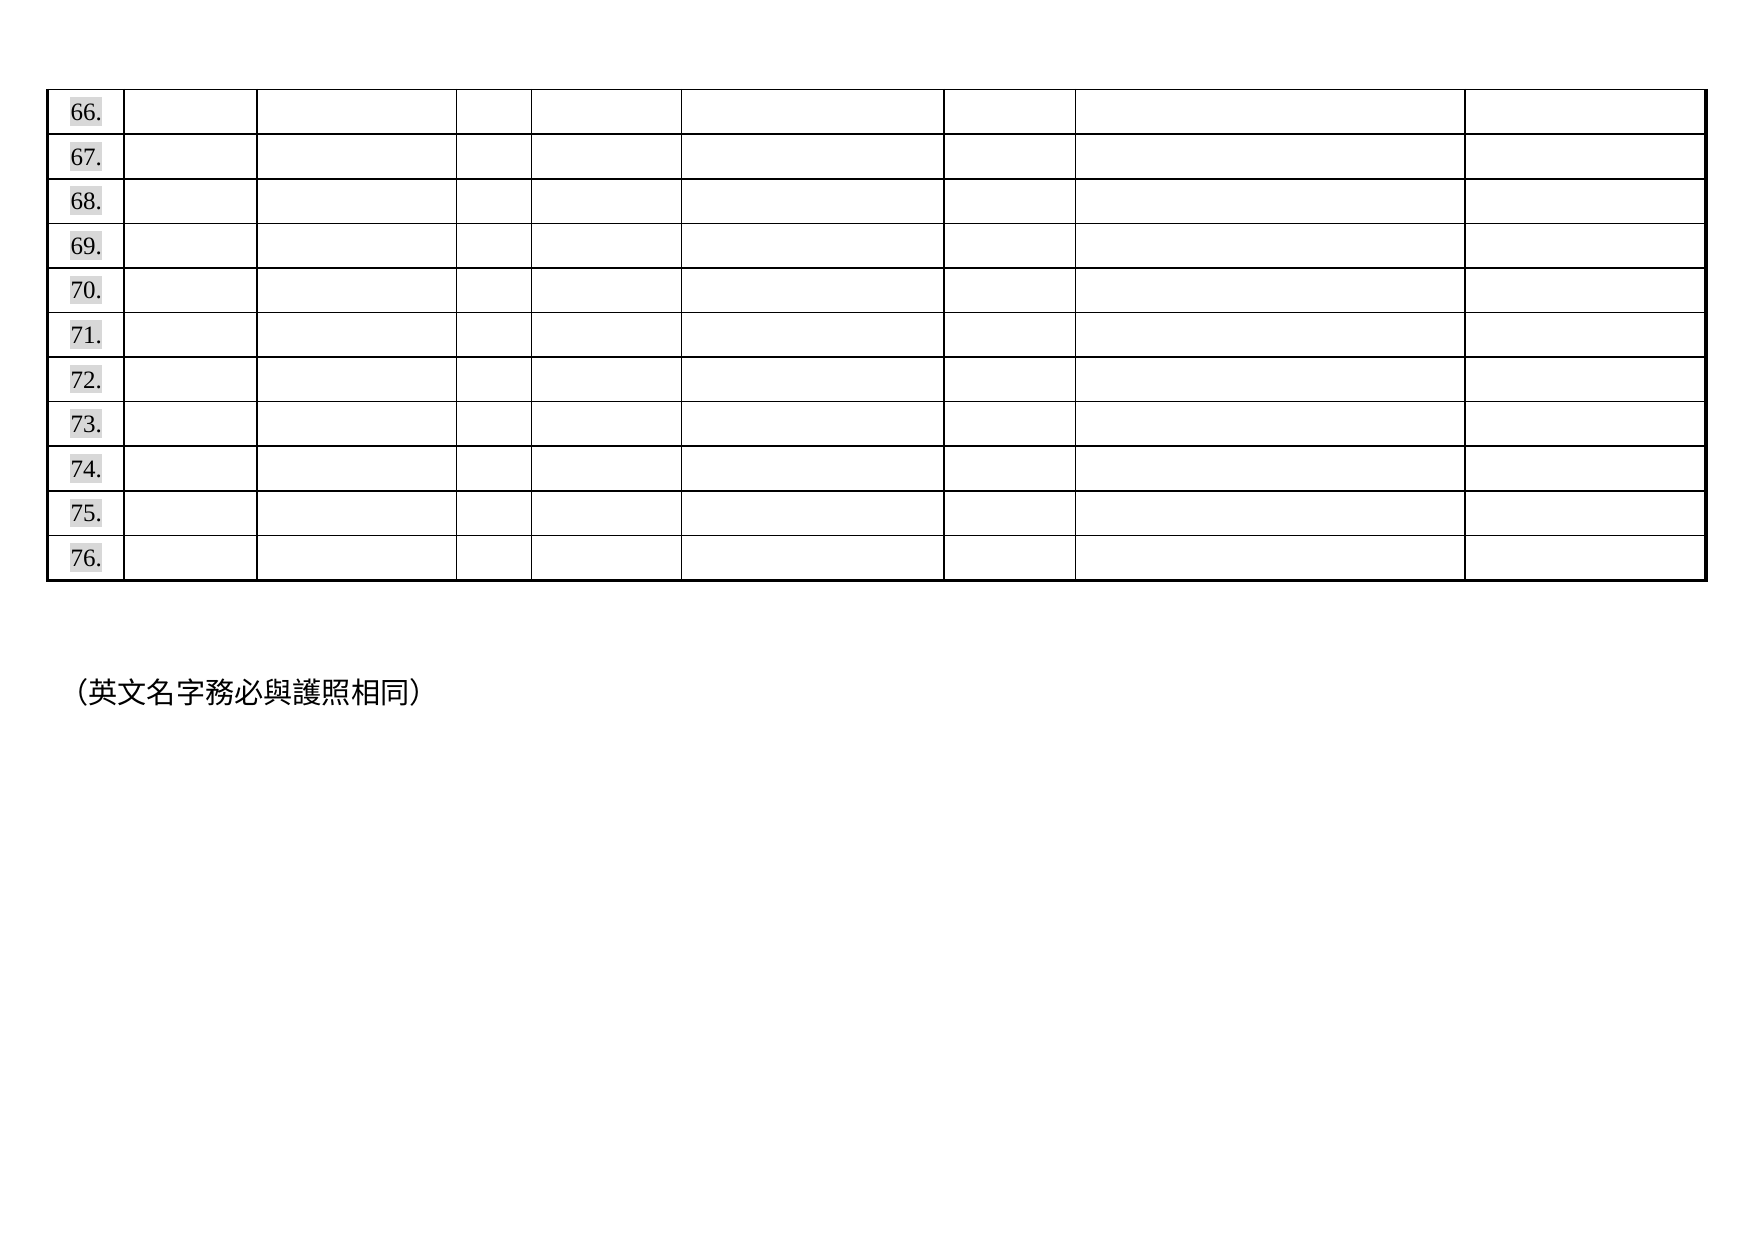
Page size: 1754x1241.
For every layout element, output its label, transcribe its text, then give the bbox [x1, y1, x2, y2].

table_cell [1466, 402, 1704, 445]
table_cell [457, 358, 531, 401]
table_cell [1466, 90, 1704, 133]
table_cell [532, 536, 681, 579]
table_cell [258, 180, 456, 222]
table_cell [1076, 90, 1464, 133]
table_cell [682, 180, 943, 222]
table_cell [49, 224, 123, 267]
table_cell [258, 269, 456, 312]
table_cell [49, 135, 123, 178]
table_cell [1466, 358, 1704, 401]
table_cell [49, 90, 123, 133]
table_cell [49, 358, 123, 401]
table_cell [125, 135, 256, 178]
table_cell [532, 358, 681, 401]
table_cell [945, 224, 1075, 267]
table_cell [1076, 447, 1464, 490]
table_cell [1466, 536, 1704, 579]
table_cell [125, 269, 256, 312]
table_cell [258, 447, 456, 490]
table_cell [49, 492, 123, 534]
table_cell [682, 313, 943, 356]
table_cell [125, 358, 256, 401]
table_cell [457, 269, 531, 312]
table_cell [532, 492, 681, 534]
table_cell [532, 269, 681, 312]
table_cell [1076, 313, 1464, 356]
table_cell [125, 492, 256, 534]
table_cell [532, 447, 681, 490]
table_cell [1076, 536, 1464, 579]
table_cell [457, 313, 531, 356]
table_cell [1076, 358, 1464, 401]
table_cell [1466, 313, 1704, 356]
table_cell [125, 447, 256, 490]
table_cell [532, 90, 681, 133]
table_cell [682, 224, 943, 267]
table_cell [258, 313, 456, 356]
table_cell [532, 313, 681, 356]
table_cell [125, 90, 256, 133]
table_cell [457, 180, 531, 222]
table_cell [49, 313, 123, 356]
table_cell [49, 180, 123, 222]
table_cell [1466, 224, 1704, 267]
table_cell [457, 224, 531, 267]
text （英文名字務必與護照相同） [59, 670, 1695, 712]
table_cell [1076, 224, 1464, 267]
table_cell [125, 536, 256, 579]
table_cell [258, 224, 456, 267]
table_cell [258, 90, 456, 133]
table_cell [682, 269, 943, 312]
table_cell [49, 447, 123, 490]
table_cell [457, 90, 531, 133]
table_cell [945, 90, 1075, 133]
table_cell [682, 447, 943, 490]
table_cell [945, 313, 1075, 356]
table_cell [532, 224, 681, 267]
table_cell [49, 402, 123, 445]
table_cell [457, 492, 531, 534]
table_cell [1076, 135, 1464, 178]
table_cell [125, 180, 256, 222]
table_cell [1466, 135, 1704, 178]
table_cell [258, 358, 456, 401]
table_cell [457, 536, 531, 579]
table_cell [49, 269, 123, 312]
table_cell [49, 536, 123, 579]
table_cell [682, 402, 943, 445]
table_cell [945, 180, 1075, 222]
table_cell [682, 90, 943, 133]
table_cell [1076, 269, 1464, 312]
table_cell [1466, 447, 1704, 490]
table_cell [1466, 492, 1704, 534]
table_cell [1466, 180, 1704, 222]
table_cell [945, 135, 1075, 178]
table_cell [682, 358, 943, 401]
table_cell [258, 492, 456, 534]
table_cell [258, 402, 456, 445]
table_cell [532, 180, 681, 222]
table_cell [1076, 180, 1464, 222]
table_cell [1076, 402, 1464, 445]
table_cell [682, 492, 943, 534]
table_cell [682, 135, 943, 178]
table_cell [125, 402, 256, 445]
table_cell [258, 536, 456, 579]
table_cell [682, 536, 943, 579]
table_cell [258, 135, 456, 178]
table_cell [945, 402, 1075, 445]
table_cell [945, 492, 1075, 534]
table_cell [945, 447, 1075, 490]
table_cell [125, 224, 256, 267]
table_cell [945, 358, 1075, 401]
table_cell [1076, 492, 1464, 534]
table_cell [457, 402, 531, 445]
table_cell [457, 447, 531, 490]
table_cell [457, 135, 531, 178]
table_cell [532, 135, 681, 178]
table_cell [945, 536, 1075, 579]
table_cell [1466, 269, 1704, 312]
table_cell [945, 269, 1075, 312]
table_cell [125, 313, 256, 356]
table_cell [532, 402, 681, 445]
